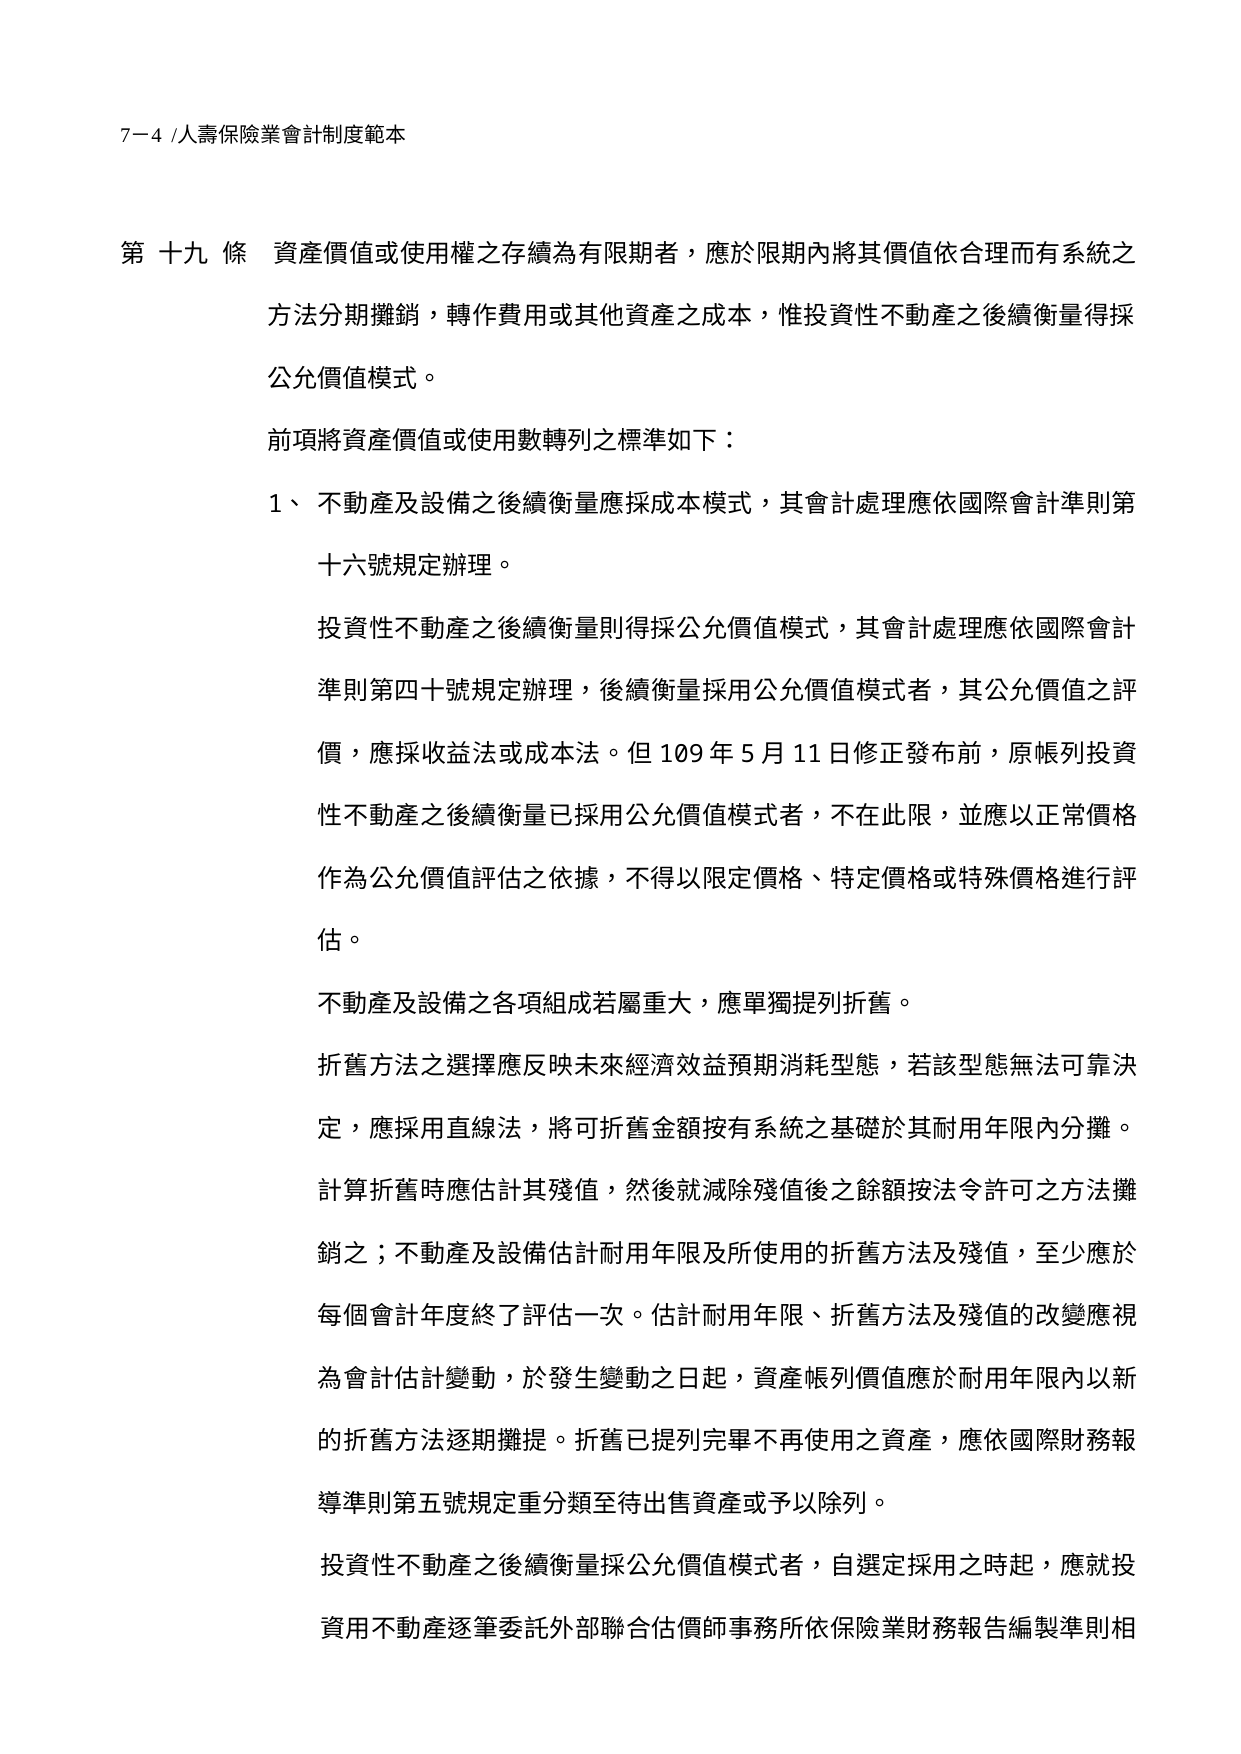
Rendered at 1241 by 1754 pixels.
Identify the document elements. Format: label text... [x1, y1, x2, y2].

text 投資性不動產之後續衡量則得採公允價值模式，其會計處理應依國際會計準則第四十號規定辦理，後續衡量採用公允價值模式者，其公允價值之評價，應採收益法或成本法。但109年5月11日修正發布前，原帳列投資性不動產之後續衡量已採用公允價值模式者，不在此限，並應以正常價格作為公允價值評估之依據，不得以限定價格、特定價格或特殊價格進行評估。 [318, 584, 1137, 959]
text 前項將資產價值或使用數轉列之標準如下： [268, 397, 1137, 459]
text 投資性不動產之後續衡量採公允價值模式者，自選定採用之時起，應就投資用不動產逐筆委託外部聯合估價師事務所依保險業財務報告編製準則相 [320, 1522, 1137, 1647]
text 不動產及設備之各項組成若屬重大，應單獨提列折舊。 [318, 959, 1137, 1022]
text 折舊方法之選擇應反映未來經濟效益預期消耗型態，若該型態無法可靠決定，應採用直線法，將可折舊金額按有系統之基礎於其耐用年限內分攤。計算折舊時應估計其殘值，然後就減除殘值後之餘額按法令許可之方法攤銷之；不動產及設備估計耐用年限及所使用的折舊方法及殘值，至少應於每個會計年度終了評估一次。估計耐用年限、折舊方法及殘值的改變應視為會計估計變動，於發生變動之日起，資產帳列價值應於耐用年限內以新的折舊方法逐期攤提。折舊已提列完畢不再使用之資產，應依國際財務報導準則第五號規定重分類至待出售資產或予以除列。 [318, 1022, 1137, 1522]
list 不動產及設備之後續衡量應採成本模式，其會計處理應依國際會計準則第十六號規定辦理。 [268, 459, 1137, 584]
text 第 十九 條 資產價值或使用權之存續為有限期者，應於限期內將其價值依合理而有系統之方法分期攤銷，轉作費用或其他資產之成本，惟投資性不動產之後續衡量得採公允價值模式。 [120, 209, 1137, 397]
